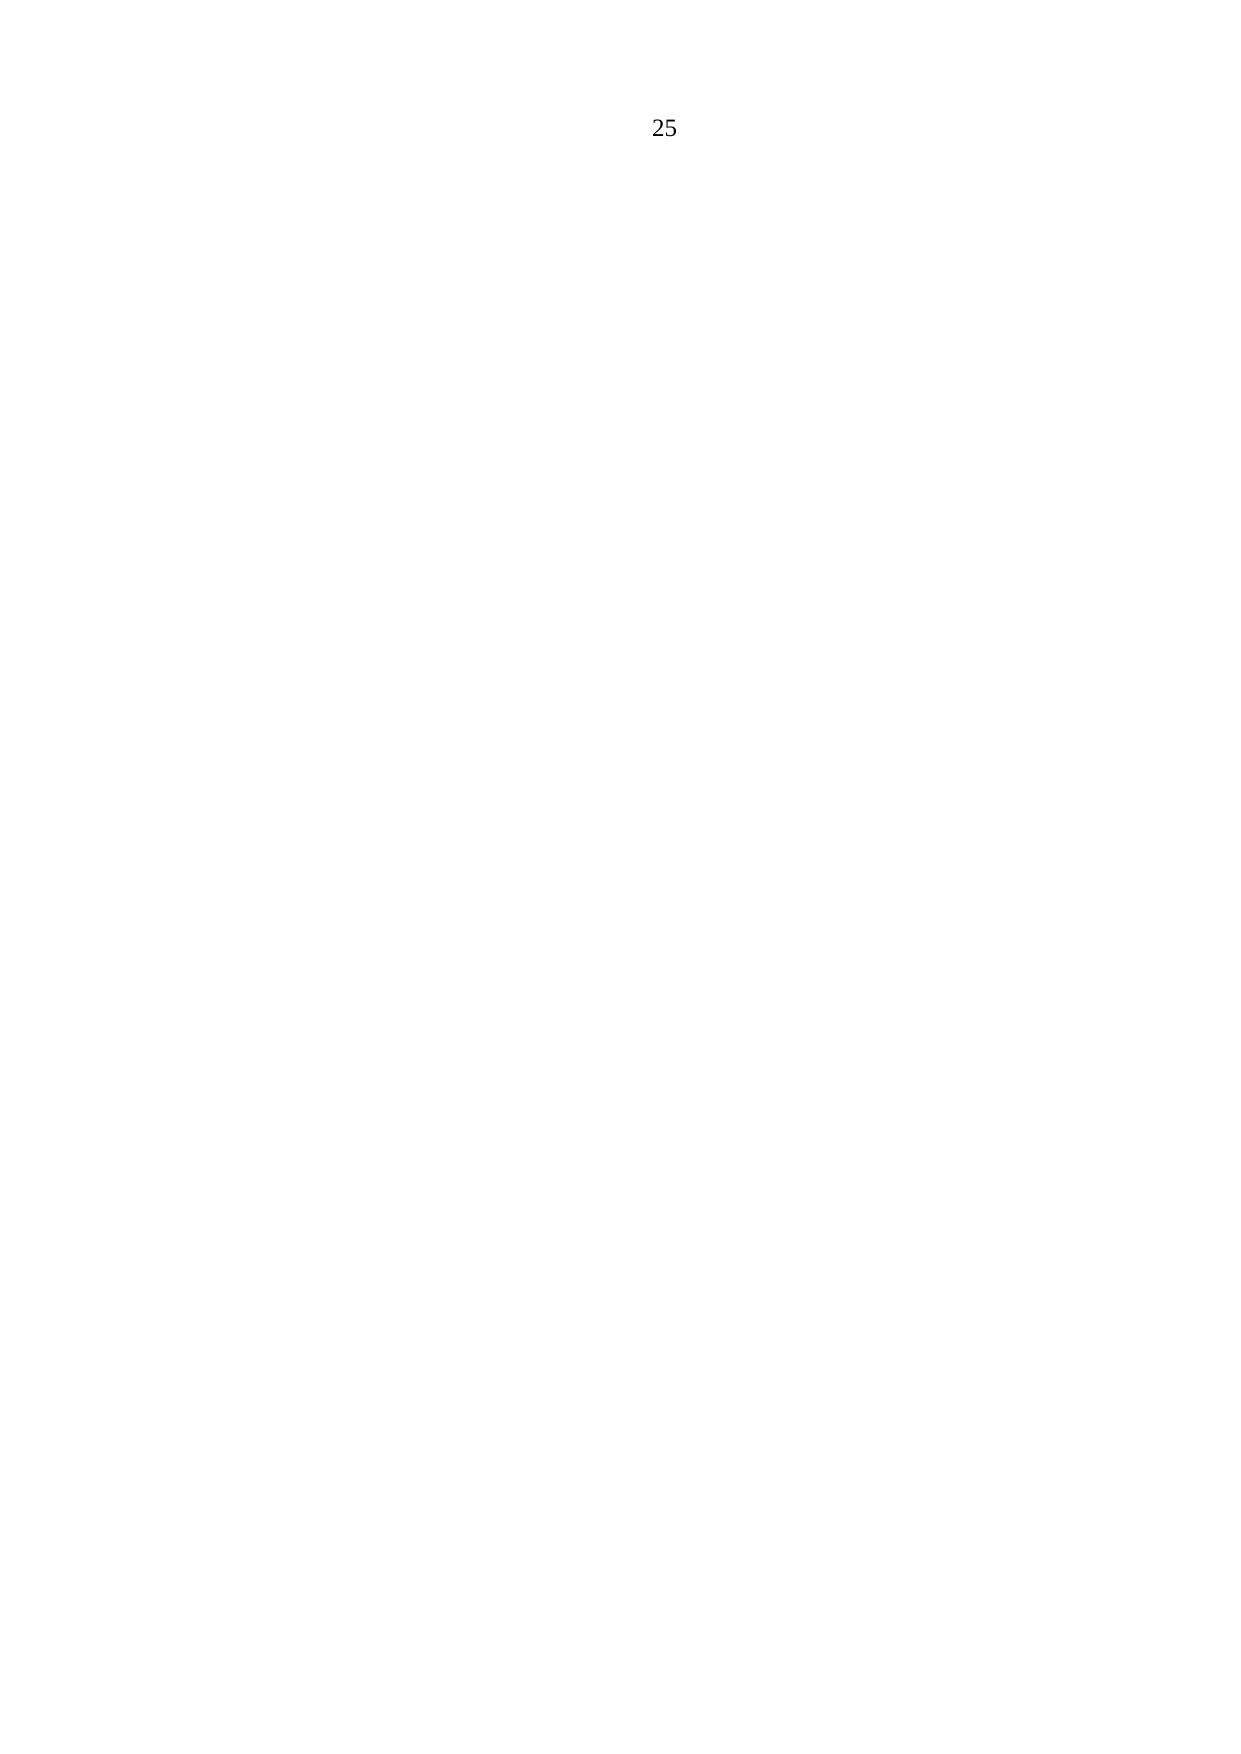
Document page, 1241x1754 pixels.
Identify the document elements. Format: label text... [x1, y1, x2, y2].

text 25 [652, 113, 1154, 142]
